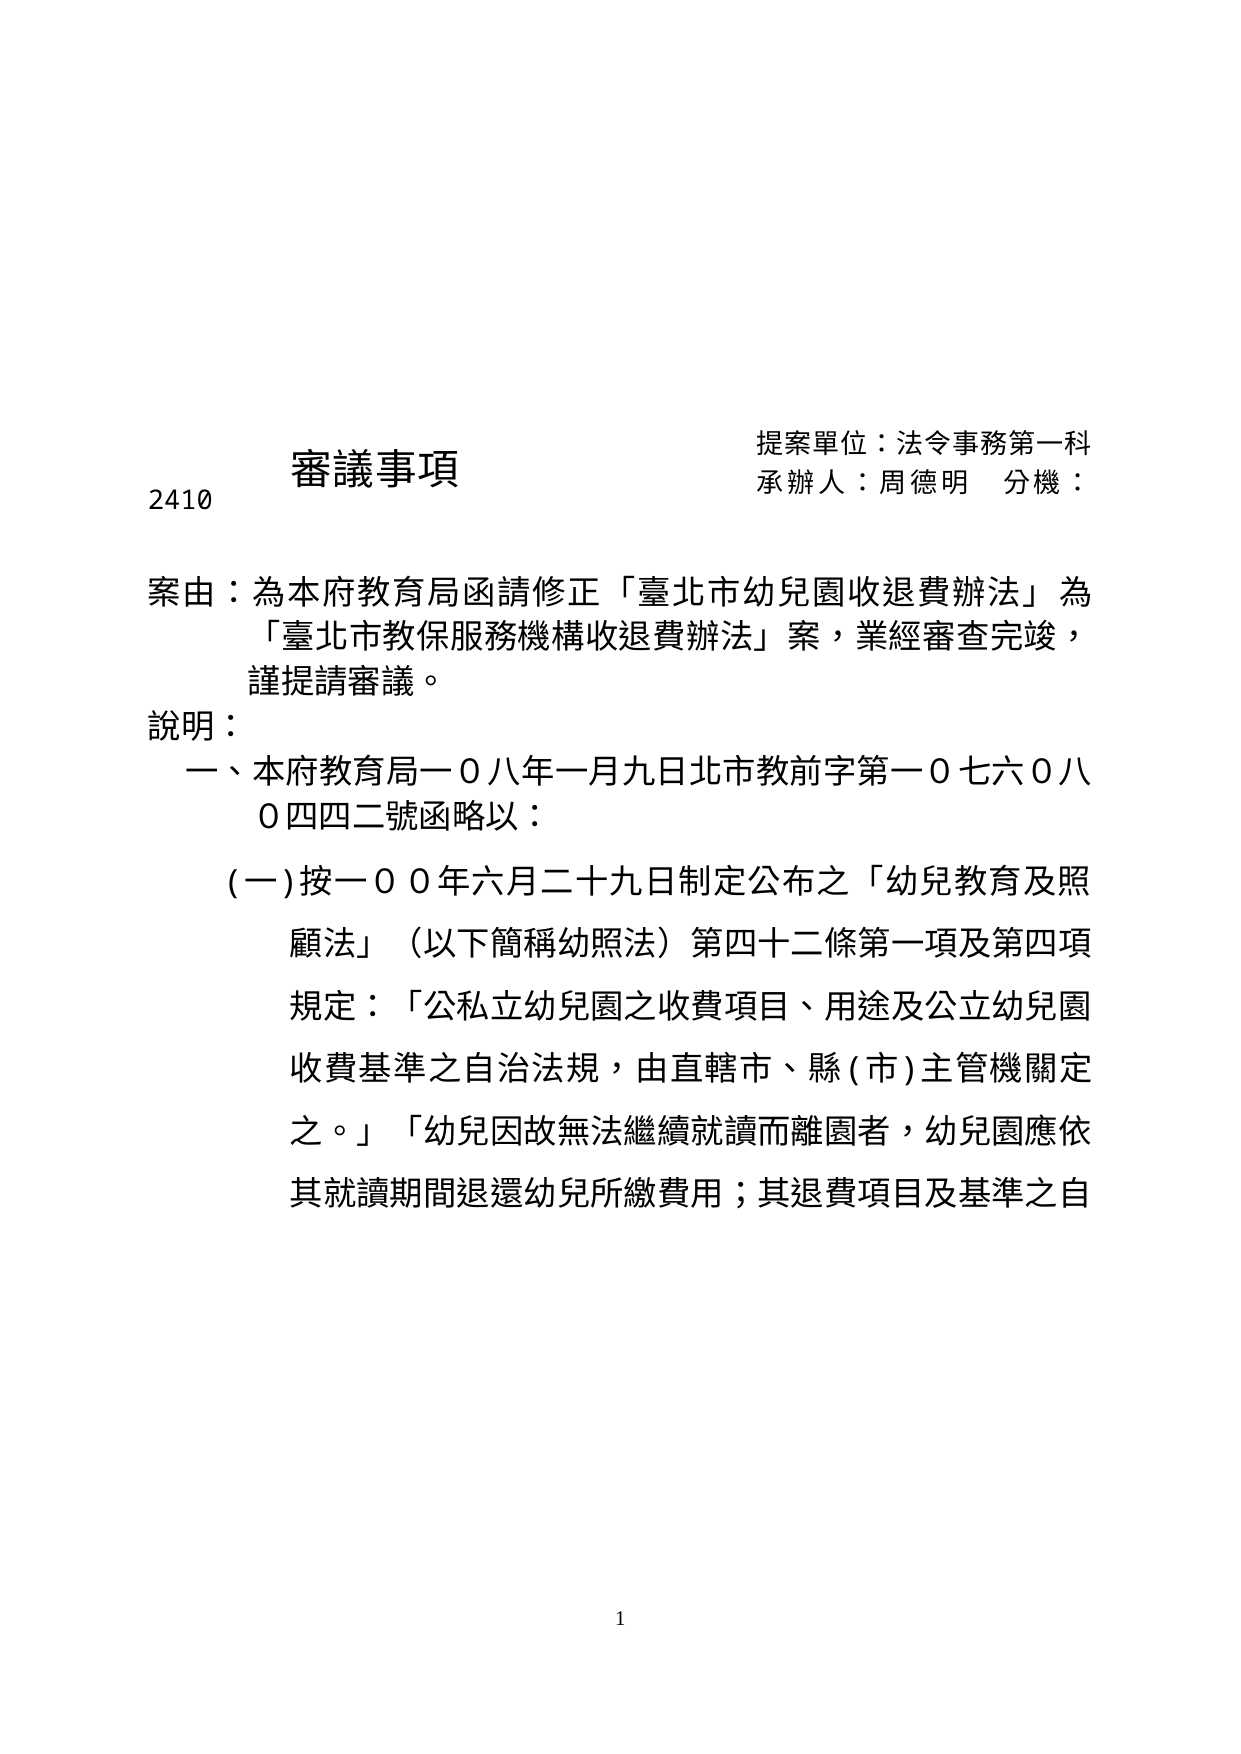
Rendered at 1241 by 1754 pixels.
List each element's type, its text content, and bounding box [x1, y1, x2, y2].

text (一)按一００年六月二十九日制定公布之「幼兒教育及照顧法」（以下簡稱幼照法）第四十二條第一項及第四項規定：「公私立幼兒園之收費項目、用途及公立幼兒園收費基準之自治法規，由直轄市、縣(市)主管機關定之。」「幼兒因故無法繼續就讀而離園者，幼兒園應依其就讀期間退還幼兒所繳費用；其退費項目及基準之自 [223, 837, 1092, 1212]
text 審議事項 提案單位：法令事務第一科 承辦人：周德明 分機：2410 [148, 441, 1092, 549]
text 案由：為本府教育局函請修正「臺北市幼兒園收退費辦法」為「臺北市教保服務機構收退費辦法」案，業經審查完竣，謹提請審議。 [148, 568, 1092, 703]
text 說明： [148, 703, 1092, 747]
text 一、本府教育局一０八年一月九日北市教前字第一０七六０八０四四二號函略以： [185, 747, 1092, 837]
